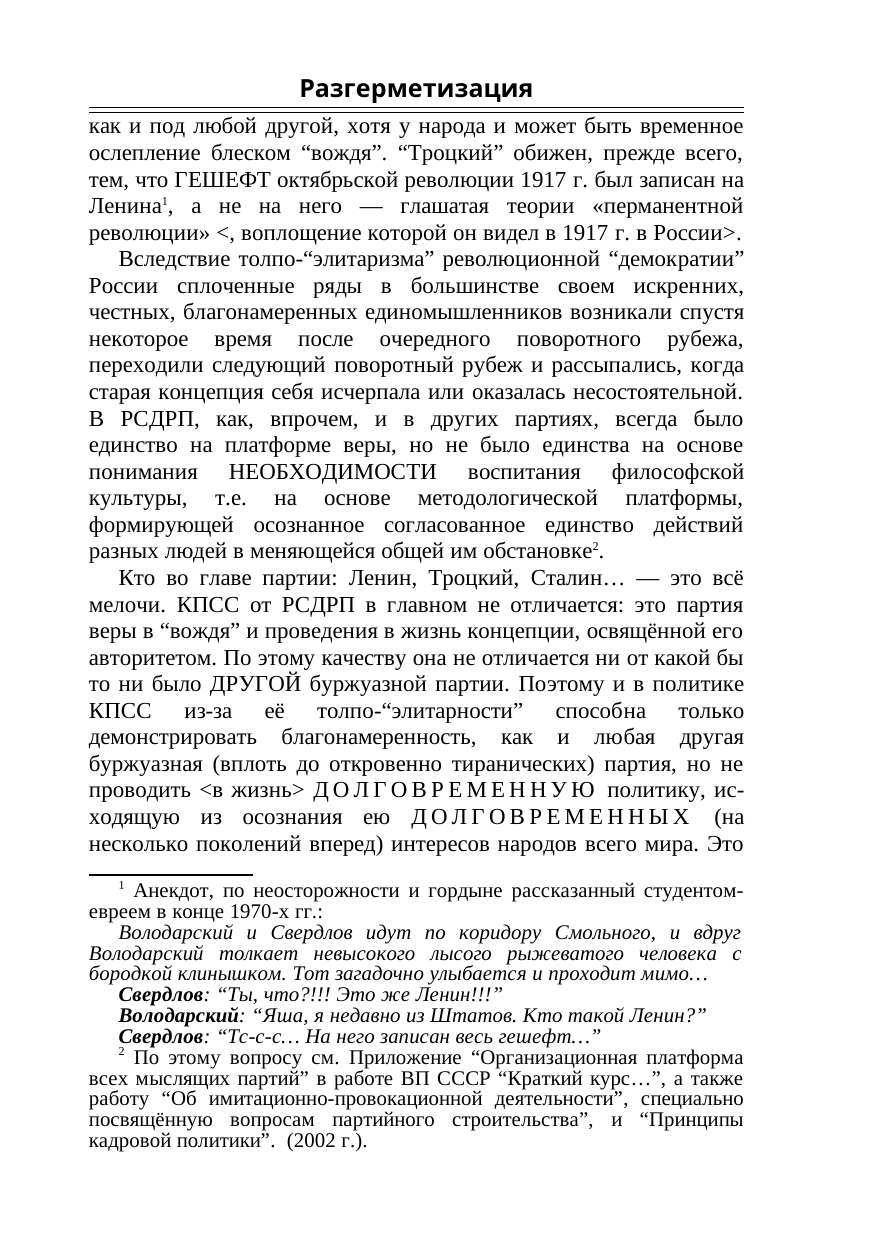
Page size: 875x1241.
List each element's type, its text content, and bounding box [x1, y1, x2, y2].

text Свердлов: “Тс-с-с… На него записан весь гешефт…” [89, 1027, 744, 1047]
text Свердлов: “Ты, что?!!! Это же Ленин!!!” [89, 985, 744, 1006]
text Кто во главе партии: Ленин, Троцкий, Сталин… — это всё мелочи. КПСС от РСДРП в главном не отличается: это партия веры в “вождя” и проведения в жизнь концепции, освящённой его авторитетом. По этому качеству она не отличается ни от какой бы то ни было ДРУГОЙ буржуазной партии. По­этому и в политике КПСС из-за её толпо-“элитарности” способ­на только демонстрировать благонамеренность, как и лю­бая другая буржуазная (вплоть до откровенно тиранических) партия, но не проводить <в жизнь> ДОЛГОВРЕМЕННУЮ политику, ис­ходящую из осознания ею ДОЛГОВРЕMEННЫХ (на несколько поколений вперед) интересов народов всего мира. Это [89, 564, 744, 856]
text Володарский: “Яша, я недавно из Штатов. Кто такой Ленин?” [89, 1006, 744, 1027]
text Анекдот, по неосторожности и гордыне рассказанный студентом-евреем в конце 1970‑х гг.: [89, 881, 744, 922]
text Вследствие толпо-“элитаризма” революционной “демок­ратии” России сплоченные ряды в большинстве своем искрен­них, честных, благонамеренных единомышленников возника­ли спустя некоторое время после очередного поворотного рубежа, переходили следующий поворотный рубеж и рассыпа­лись, когда старая концепция себя исчерпала или оказалась несостоятельной. В РСДРП, как, впрочем, и в других партиях, всегда было единство на платформе веры, но не было единства на основе понимания НЕОБХОДИМОСТИ воспитания фило­софской культуры, т.е. на основе методологической платформы, формирующей осознанное согласованное единство действий разных людей в меняю­щейся общей им обстановке. [89, 245, 744, 564]
text Володарский и Свердлов идут по коридору Смольного, и вдруг Володарский толкает невысокого лысого рыжеватого человека с бородкой клинышком. Тот загадочно улыбается и проходит мимо… [89, 922, 744, 985]
text как и под любой другой, хотя у народа и может быть временное ослепление блеском “вождя”. “Троцкий” обижен, прежде всего, тем, что ГЕШЕФТ октябрьской революции 1917 г. был записан на Ленина, а не на него — глашатая теории «перманентной революции» <, воплощение которой он видел в 1917 г. в России>. [89, 113, 744, 245]
text По этому вопросу см. Приложение “Организационная платформа всех мыслящих партий” в работе ВП СССР “Краткий курс…”, а также работу “Об имитационно-провокационной деятельности”, специально посвящённую вопросам партийного строительства”, и “Принципы кадровой политики”. (2002 г.). [89, 1047, 744, 1152]
